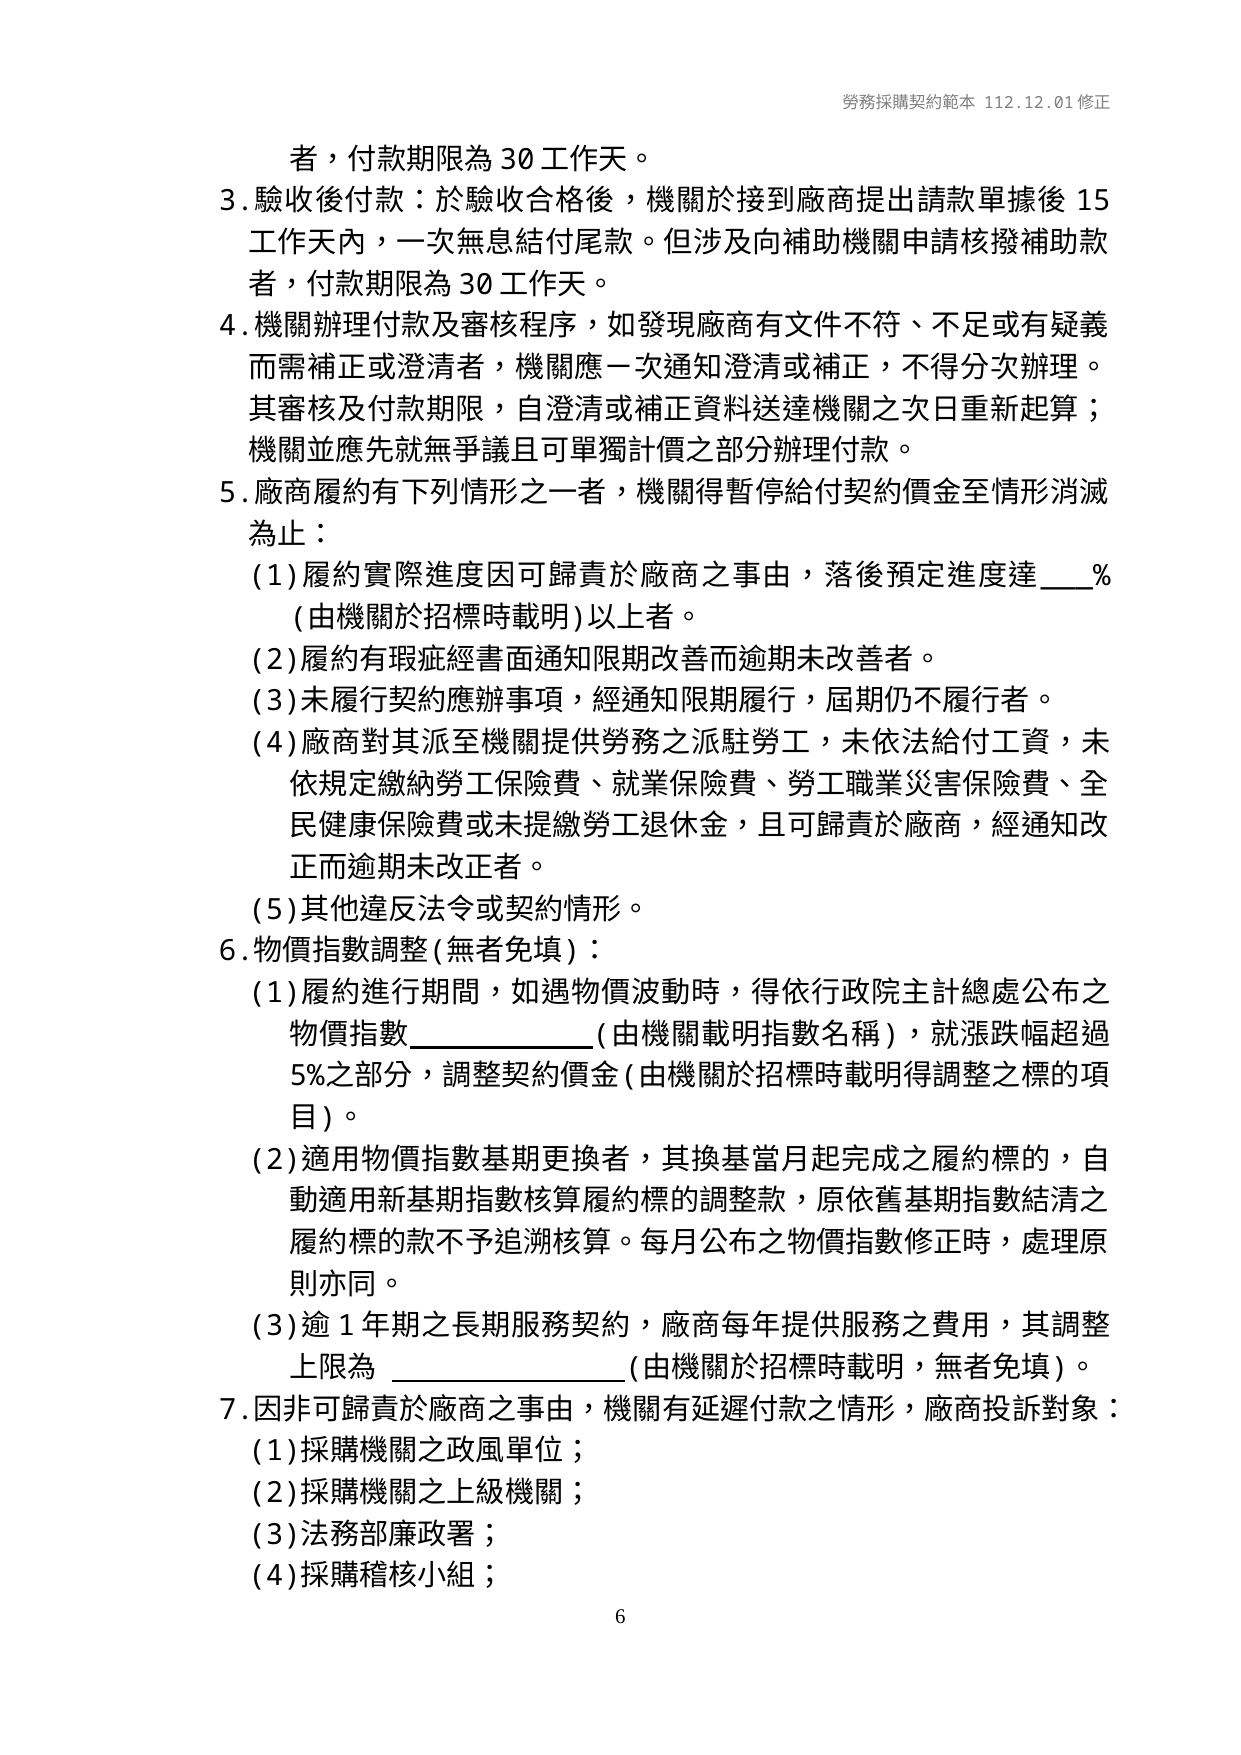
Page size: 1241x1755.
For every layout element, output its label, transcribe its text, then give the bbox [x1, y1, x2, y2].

text 5.廠商履約有下列情形之一者，機關得暫停給付契約價金至情形消滅為止： [218, 469, 1110, 552]
text (1)履約實際進度因可歸責於廠商之事由，落後預定進度達___% (由機關於招標時載明)以上者。 [248, 552, 1110, 636]
text (2)履約有瑕疵經書面通知限期改善而逾期未改善者。 [248, 636, 1110, 677]
text 3.驗收後付款：於驗收合格後，機關於接到廠商提出請款單據後15工作天內，一次無息結付尾款。但涉及向補助機關申請核撥補助款者，付款期限為30工作天。 [218, 177, 1110, 302]
text (1)履約進行期間，如遇物價波動時，得依行政院主計總處公布之 物價指數 (由機關載明指數名稱)，就漲跌幅超過5%之部分，調整契約價金(由機關於招標時載明得調整之標的項目)。 [248, 969, 1110, 1136]
text (3)法務部廉政署； [248, 1511, 1110, 1552]
text (3)逾1年期之長期服務契約，廠商每年提供服務之費用，其調整上限為 (由機關於招標時載明，無者免填)。 [248, 1302, 1110, 1386]
text 4.機關辦理付款及審核程序，如發現廠商有文件不符、不足或有疑義而需補正或澄清者，機關應ㄧ次通知澄清或補正，不得分次辦理。其審核及付款期限，自澄清或補正資料送達機關之次日重新起算；機關並應先就無爭議且可單獨計價之部分辦理付款。 [218, 302, 1110, 469]
text (2)採購機關之上級機關； [248, 1469, 1110, 1511]
text (4)採購稽核小組； [248, 1552, 1110, 1594]
text 7.因非可歸責於廠商之事由，機關有延遲付款之情形，廠商投訴對象： [218, 1386, 1110, 1427]
text (5)其他違反法令或契約情形。 [248, 886, 1110, 927]
text 6.物價指數調整(無者免填)： [218, 927, 1110, 969]
text (2)適用物價指數基期更換者，其換基當月起完成之履約標的，自動適用新基期指數核算履約標的調整款，原依舊基期指數結清之履約標的款不予追溯核算。每月公布之物價指數修正時，處理原則亦同。 [248, 1136, 1110, 1302]
text (4)廠商對其派至機關提供勞務之派駐勞工，未依法給付工資，未依規定繳納勞工保險費、就業保險費、勞工職業災害保險費、全民健康保險費或未提繳勞工退休金，且可歸責於廠商，經通知改正而逾期未改正者。 [248, 719, 1110, 886]
text (3)未履行契約應辦事項，經通知限期履行，屆期仍不履行者。 [248, 677, 1110, 719]
text (1)採購機關之政風單位； [248, 1427, 1110, 1469]
text 者，付款期限為30工作天。 [248, 136, 1110, 177]
